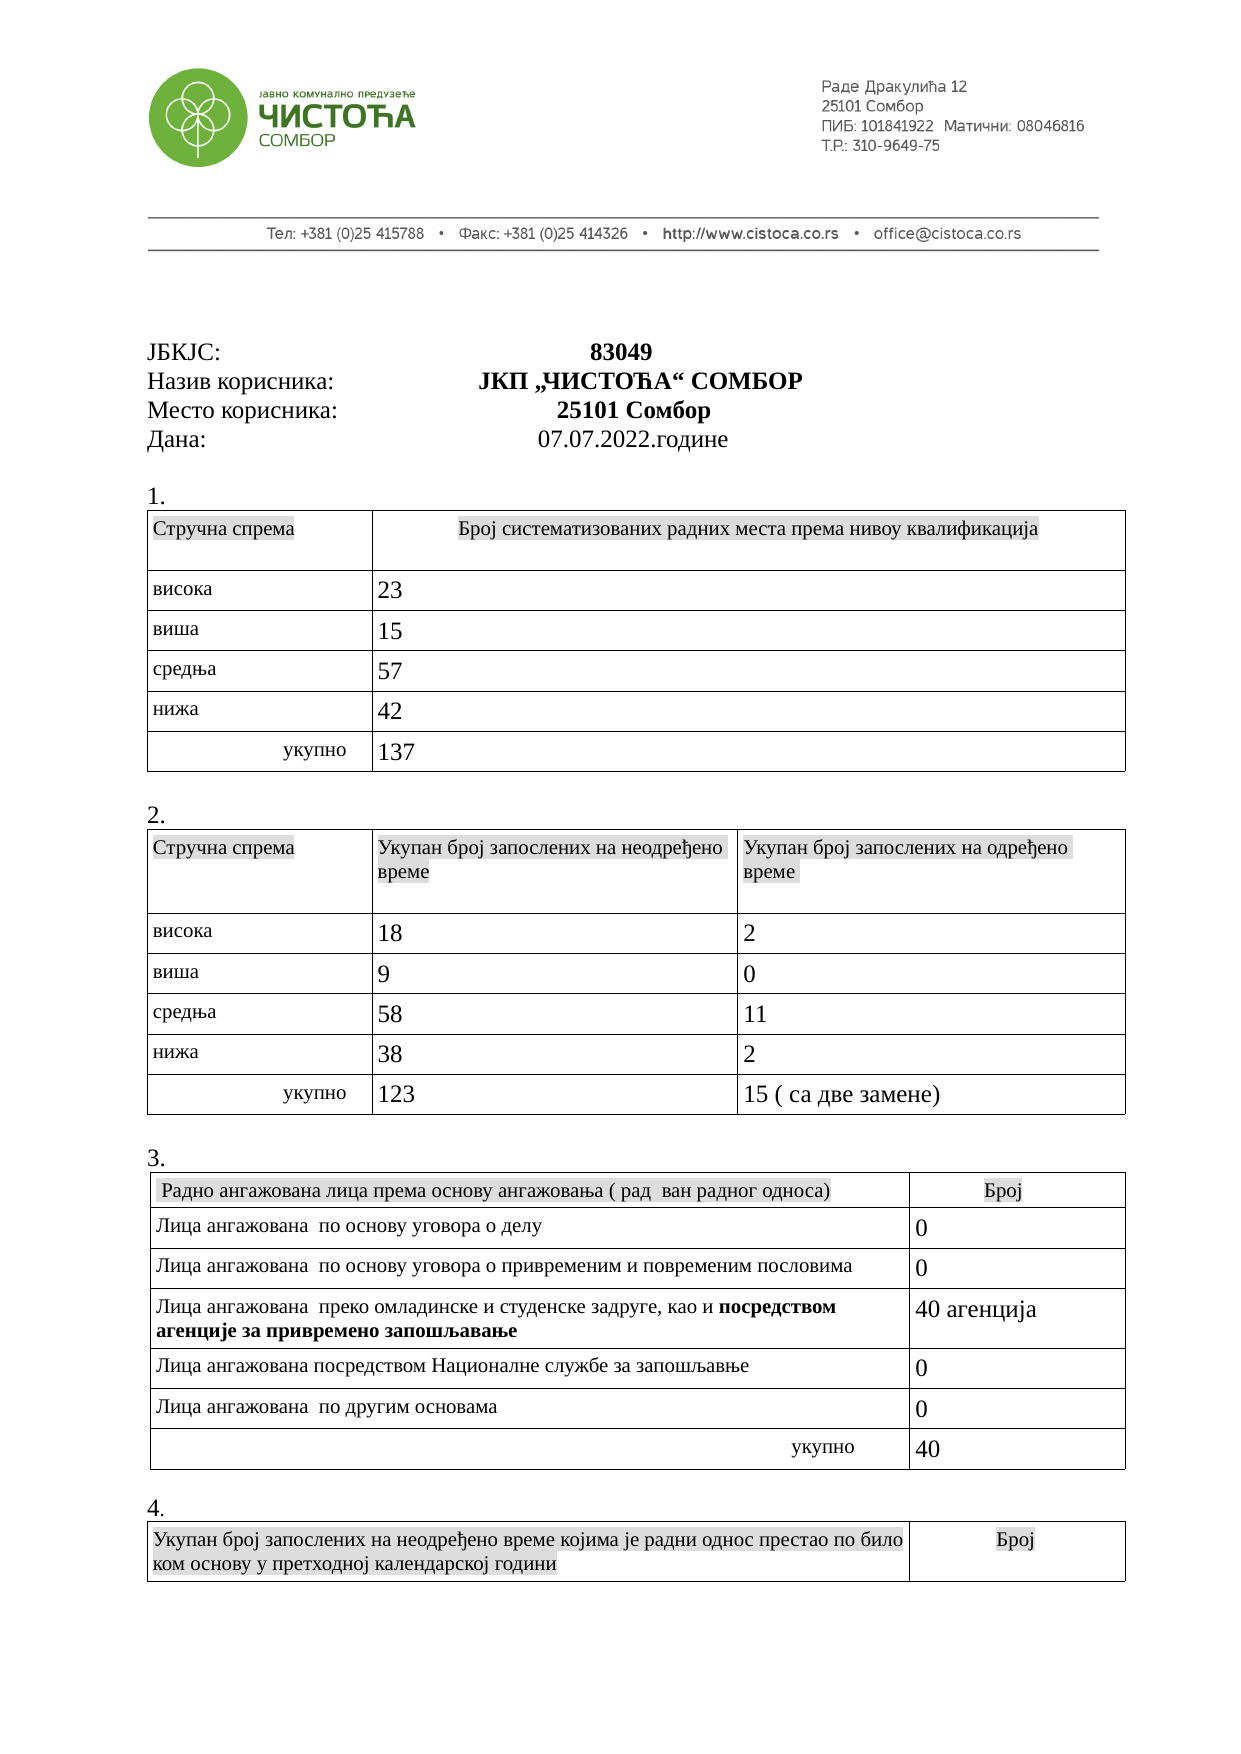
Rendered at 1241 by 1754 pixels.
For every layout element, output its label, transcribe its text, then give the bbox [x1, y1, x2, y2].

table_header Укупан број запослених на неодређено време [373, 830, 737, 912]
table_header Број систематизованих радних места према нивоу квалификација [373, 511, 1125, 569]
table_cell 11 [738, 994, 1125, 1033]
table_cell 38 [373, 1035, 737, 1074]
table_header Стручна спрема [148, 511, 372, 569]
text 4. [147, 1493, 1125, 1521]
table_cell 123 [373, 1075, 737, 1114]
table_header Број [910, 1173, 1125, 1207]
table_cell средња [148, 651, 372, 691]
table_cell укупно [148, 1075, 372, 1114]
table_cell 137 [373, 732, 1125, 771]
table_cell нижа [148, 1035, 372, 1074]
table_header Укупан број запослених на неодређено време којима је радни однос престао по било ком основу у претходној календарској години [148, 1522, 909, 1581]
table_cell Лица ангажована по основу уговора о привременим и повременим пословима [151, 1249, 909, 1288]
table_cell 18 [373, 914, 737, 953]
table_cell средња [148, 994, 372, 1033]
table_cell 58 [373, 994, 737, 1033]
table_cell Лица ангажована посредством Националне службе за запошљавње [151, 1349, 909, 1388]
text Место корисника: 25101 Сомбор [147, 395, 1125, 424]
text Дана: 07.07.2022.године [147, 424, 1125, 452]
table_cell 15 [373, 611, 1125, 650]
table_cell 9 [373, 954, 737, 993]
table_cell 15 ( са две замене) [738, 1075, 1125, 1114]
table_cell виша [148, 611, 372, 650]
text ЈБКЈС: 83049 [147, 337, 1125, 366]
text 3. [147, 1143, 1125, 1172]
table_cell 0 [738, 954, 1125, 993]
table_cell укупно [148, 732, 372, 771]
text Назив корисника: ЈКП „ЧИСТОЋА“ СОМБОР [147, 366, 1125, 395]
table_cell висока [148, 571, 372, 610]
table_cell 57 [373, 651, 1125, 691]
table_cell висока [148, 914, 372, 953]
table_cell Лица ангажована по основу уговора о делу [151, 1208, 909, 1248]
table_cell нижа [148, 692, 372, 731]
table_header Стручна спрема [148, 830, 372, 912]
picture [134, 56, 1114, 280]
table_cell 40 агенција [910, 1289, 1125, 1348]
table_cell Лица ангажована по другим основама [151, 1389, 909, 1428]
table_cell Лица ангажована преко омладинске и студенске задруге, као и посредством агенције за привремено запошљавање [151, 1289, 909, 1348]
table_cell виша [148, 954, 372, 993]
table_cell 23 [373, 571, 1125, 610]
table_header Радно ангажована лица према основу ангажовања ( рад ван радног односа) [151, 1173, 909, 1207]
table_cell 2 [738, 914, 1125, 953]
table_cell 40 [910, 1429, 1125, 1468]
table_cell 0 [910, 1349, 1125, 1388]
table_cell 42 [373, 692, 1125, 731]
table_header Укупан број запослених на одређено време [738, 830, 1125, 912]
table_cell укупно [151, 1429, 909, 1468]
table_cell 2 [738, 1035, 1125, 1074]
table_cell 0 [910, 1389, 1125, 1428]
table_cell 0 [910, 1208, 1125, 1248]
text 2. [147, 800, 1125, 829]
table_header Број [910, 1522, 1125, 1581]
text 1. [147, 481, 1125, 510]
table_cell 0 [910, 1249, 1125, 1288]
